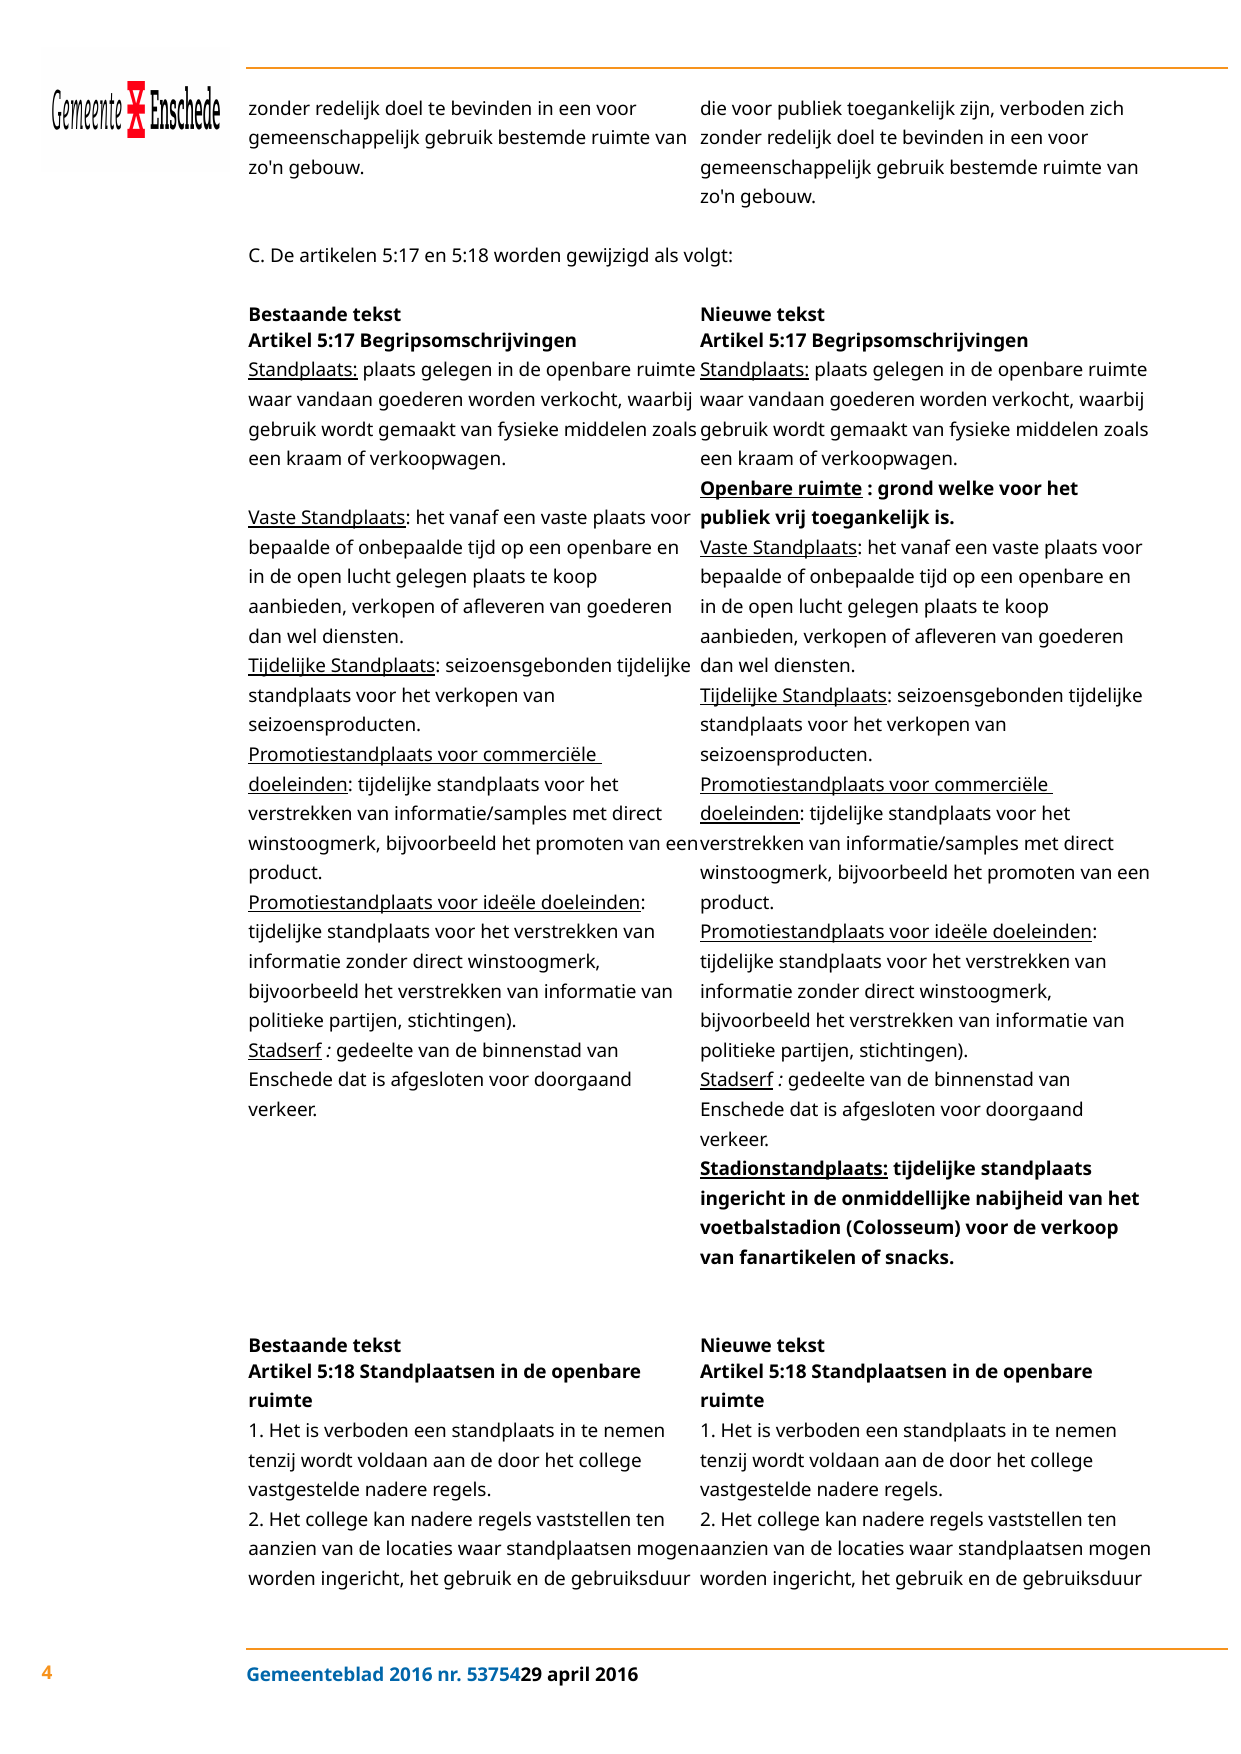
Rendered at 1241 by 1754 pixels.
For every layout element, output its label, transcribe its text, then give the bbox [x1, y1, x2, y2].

table_cell Artikel 5:17 Begripsomschrijvingen Standplaats: plaats gelegen in de openbare ruimte waar vandaan goederen worden verkocht, waarbij gebruik wordt gemaakt van fysieke middelen zoals een kraam of verkoopwagen. Openbare ruimte : grond welke voor het publiek vrij toegankelijk is. Vaste Standplaats: het vanaf een vaste plaats voor bepaalde of onbepaalde tijd op een openbare en in de open lucht gelegen plaats te koop aanbieden, verkopen of afleveren van goederen dan wel diensten. Tijdelijke Standplaats: seizoensgebonden tijdelijke standplaats voor het verkopen van seizoensproducten. Promotiestandplaats voor commerciële doeleinden: tijdelijke standplaats voor het verstrekken van informatie/samples met direct winstoogmerk, bijvoorbeeld het promoten van een product. Promotiestandplaats voor ideële doeleinden: tijdelijke standplaats voor het verstrekken van informatie zonder direct winstoogmerk, bijvoorbeeld het verstrekken van informatie van politieke partijen, stichtingen). Stadserf : gedeelte van de binnenstad van Enschede dat is afgesloten voor doorgaand verkeer. Stadionstandplaats: tijdelijke standplaats ingericht in de onmiddellijke nabijheid van het voetbalstadion (Colosseum) voor de verkoop van fanartikelen of snacks. [700, 327, 1152, 1299]
table_cell Artikel 5:18 Standplaatsen in de openbare ruimte 1. Het is verboden een standplaats in te nemen tenzij wordt voldaan aan de door het college vastgestelde nadere regels. 2. Het college kan nadere regels vaststellen ten aanzien van de locaties waar standplaatsen mogen worden ingericht, het gebruik en de gebruiksduur [248, 1358, 700, 1591]
table_header Nieuwe tekst [700, 1333, 1152, 1358]
table_cell Artikel 5:18 Standplaatsen in de openbare ruimte 1. Het is verboden een standplaats in te nemen tenzij wordt voldaan aan de door het college vastgestelde nadere regels. 2. Het college kan nadere regels vaststellen ten aanzien van de locaties waar standplaatsen mogen worden ingericht, het gebruik en de gebruiksduur [700, 1358, 1152, 1591]
text C. De artikelen 5:17 en 5:18 worden gewijzigd als volgt: [248, 242, 1152, 268]
table_header Bestaande tekst [248, 1333, 700, 1358]
table_cell zonder redelijk doel te bevinden in een voor gemeenschappelijk gebruik bestemde ruimte van zo'n gebouw. [248, 95, 700, 209]
table_header Bestaande tekst [248, 301, 700, 327]
picture [41, 47, 231, 172]
table_cell die voor publiek toegankelijk zijn, verboden zich zonder redelijk doel te bevinden in een voor gemeenschappelijk gebruik bestemde ruimte van zo'n gebouw. [700, 95, 1152, 209]
table_header Nieuwe tekst [700, 301, 1152, 327]
table_cell Artikel 5:17 Begripsomschrijvingen Standplaats: plaats gelegen in de openbare ruimte waar vandaan goederen worden verkocht, waarbij gebruik wordt gemaakt van fysieke middelen zoals een kraam of verkoopwagen. Vaste Standplaats: het vanaf een vaste plaats voor bepaalde of onbepaalde tijd op een openbare en in de open lucht gelegen plaats te koop aanbieden, verkopen of afleveren van goederen dan wel diensten. Tijdelijke Standplaats: seizoensgebonden tijdelijke standplaats voor het verkopen van seizoensproducten. Promotiestandplaats voor commerciële doeleinden: tijdelijke standplaats voor het verstrekken van informatie/samples met direct winstoogmerk, bijvoorbeeld het promoten van een product. Promotiestandplaats voor ideële doeleinden: tijdelijke standplaats voor het verstrekken van informatie zonder direct winstoogmerk, bijvoorbeeld het verstrekken van informatie van politieke partijen, stichtingen). Stadserf : gedeelte van de binnenstad van Enschede dat is afgesloten voor doorgaand verkeer. [248, 327, 700, 1299]
